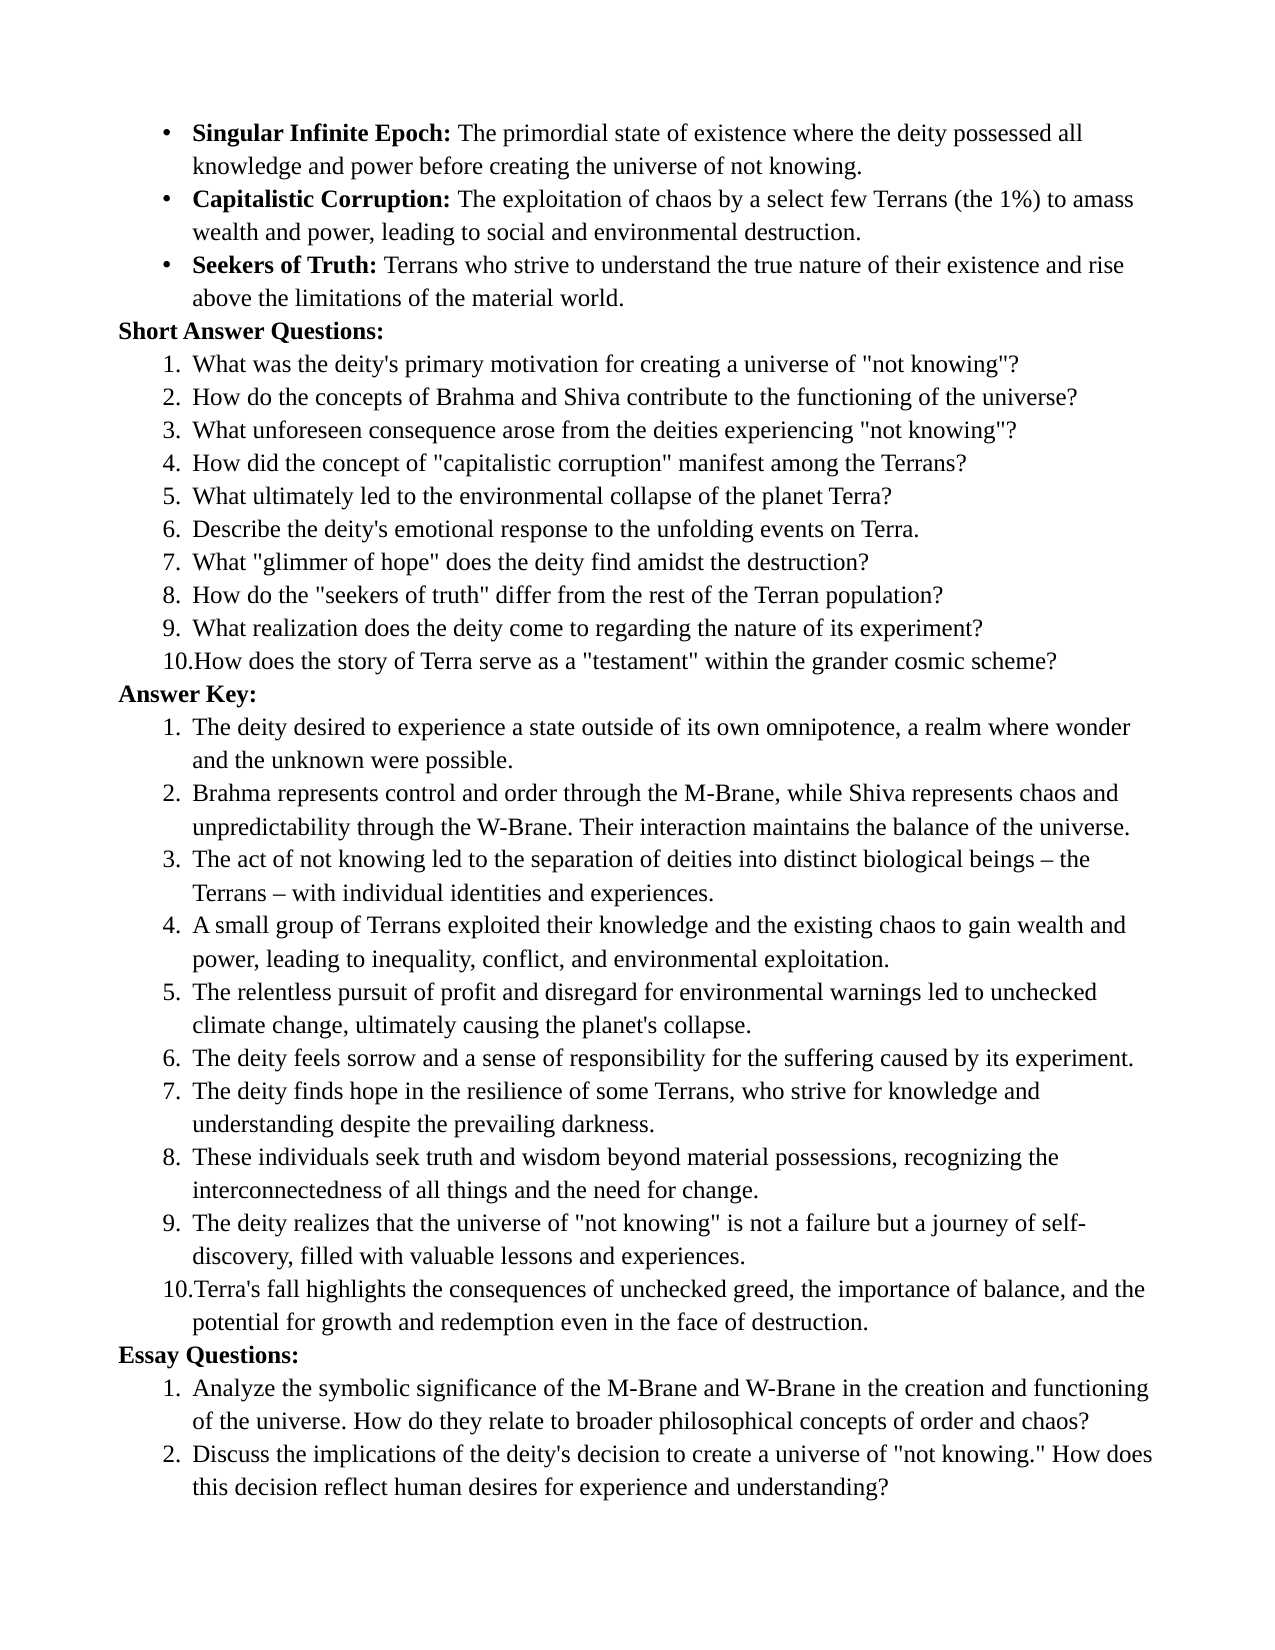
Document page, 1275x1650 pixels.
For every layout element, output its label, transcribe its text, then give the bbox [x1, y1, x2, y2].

list The deity desired to experience a state outside of its own omnipotence, a realm where wonder and the unknown were possible. [162, 712, 1157, 774]
list Capitalistic Corruption: The exploitation of chaos by a select few Terrans (the 1%) to amass wealth and power, leading to social and environmental destruction. [162, 184, 1157, 246]
list What unforeseen consequence arose from the deities experiencing "not knowing"? [162, 415, 1157, 444]
list Singular Infinite Epoch: The primordial state of existence where the deity possessed all knowledge and power before creating the universe of not knowing. [162, 118, 1157, 180]
list The deity feels sorrow and a sense of responsibility for the suffering caused by its experiment. [162, 1043, 1157, 1071]
list The act of not knowing led to the separation of deities into distinct biological beings – the Terrans – with individual identities and experiences. [162, 844, 1157, 906]
list The deity realizes that the universe of "not knowing" is not a failure but a journey of self-discovery, filled with valuable lessons and experiences. [162, 1208, 1157, 1269]
text Answer Key: [118, 679, 1157, 708]
list How do the concepts of Brahma and Shiva contribute to the functioning of the universe? [162, 382, 1157, 411]
list What ultimately led to the environmental collapse of the planet Terra? [162, 481, 1157, 510]
list What was the deity's primary motivation for creating a universe of "not knowing"? [162, 349, 1157, 378]
list A small group of Terrans exploited their knowledge and the existing chaos to gain wealth and power, leading to inequality, conflict, and environmental exploitation. [162, 911, 1157, 972]
list These individuals seek truth and wisdom beyond material possessions, recognizing the interconnectedness of all things and the need for change. [162, 1142, 1157, 1203]
list Brahma represents control and order through the M-Brane, while Shiva represents chaos and unpredictability through the W-Brane. Their interaction maintains the balance of the universe. [162, 778, 1157, 840]
list How do the "seekers of truth" differ from the rest of the Terran population? [162, 580, 1157, 609]
list The deity finds hope in the resilience of some Terrans, who strive for knowledge and understanding despite the prevailing darkness. [162, 1076, 1157, 1137]
list Seekers of Truth: Terrans who strive to understand the true nature of their existence and rise above the limitations of the material world. [162, 250, 1157, 312]
text Essay Questions: [118, 1340, 1157, 1369]
list How did the concept of "capitalistic corruption" manifest among the Terrans? [162, 448, 1157, 477]
list What "glimmer of hope" does the deity find amidst the destruction? [162, 547, 1157, 576]
list How does the story of Terra serve as a "testament" within the grander cosmic scheme? [162, 646, 1157, 675]
list Analyze the symbolic significance of the M-Brane and W-Brane in the creation and functioning of the universe. How do they relate to broader philosophical concepts of order and chaos? [162, 1373, 1157, 1435]
list Terra's fall highlights the consequences of unchecked greed, the importance of balance, and the potential for growth and redemption even in the face of destruction. [162, 1274, 1157, 1336]
list Discuss the implications of the deity's decision to create a universe of "not knowing." How does this decision reflect human desires for experience and understanding? [162, 1439, 1157, 1501]
text Short Answer Questions: [118, 316, 1157, 345]
list What realization does the deity come to regarding the nature of its experiment? [162, 613, 1157, 642]
list The relentless pursuit of profit and disregard for environmental warnings led to unchecked climate change, ultimately causing the planet's collapse. [162, 977, 1157, 1038]
list Describe the deity's emotional response to the unfolding events on Terra. [162, 514, 1157, 543]
